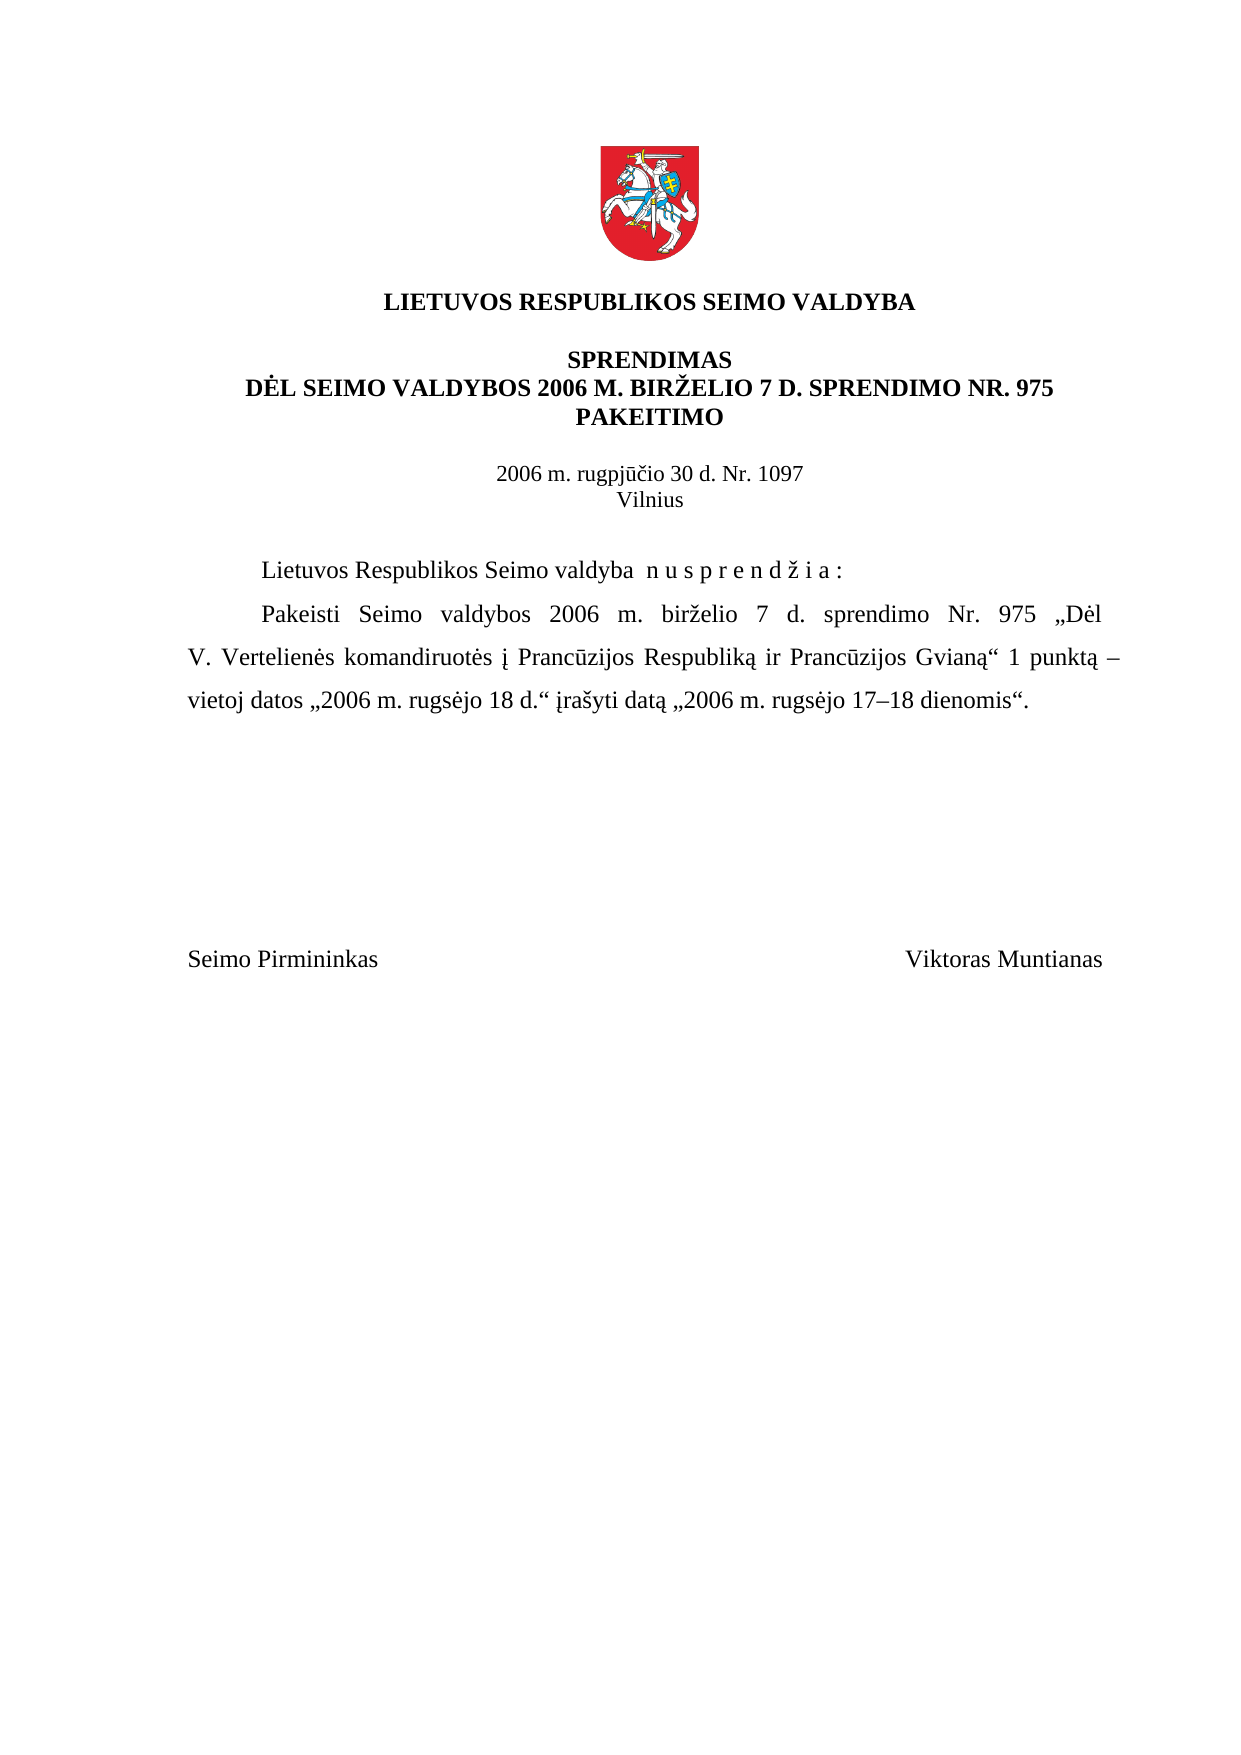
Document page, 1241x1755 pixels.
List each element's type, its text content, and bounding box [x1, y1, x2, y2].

text LIETUVOS RESPUBLIKOS SEIMO VALDYBA [177, 287, 1122, 316]
text DĖL SEIMO VALDYBOS 2006 M. BIRŽELIO 7 D. SPRENDIMO NR. 975 PAKEITIMO [177, 373, 1122, 431]
text 2006 m. rugpjūčio 30 d. Nr. 1097 Vilnius [177, 460, 1122, 512]
text SPRENDIMAS [177, 345, 1122, 373]
text Lietuvos Respublikos Seimo valdyba n u s p r e n d ž i a : [187, 556, 1120, 584]
text Pakeisti Seimo valdybos 2006 m. birželio 7 d. sprendimo Nr. 975 „Dėl V. Vertelienės komandiruotės į Prancūzijos Respubliką ir Prancūzijos Gvianą“ 1 punktą – vietoj datos „2006 m. rugsėjo 18 d.“ įrašyti datą „2006 m. rugsėjo 17–18 dienomis“. [187, 599, 1120, 714]
text Seimo Pirmininkas Viktoras Muntianas [187, 944, 1120, 972]
